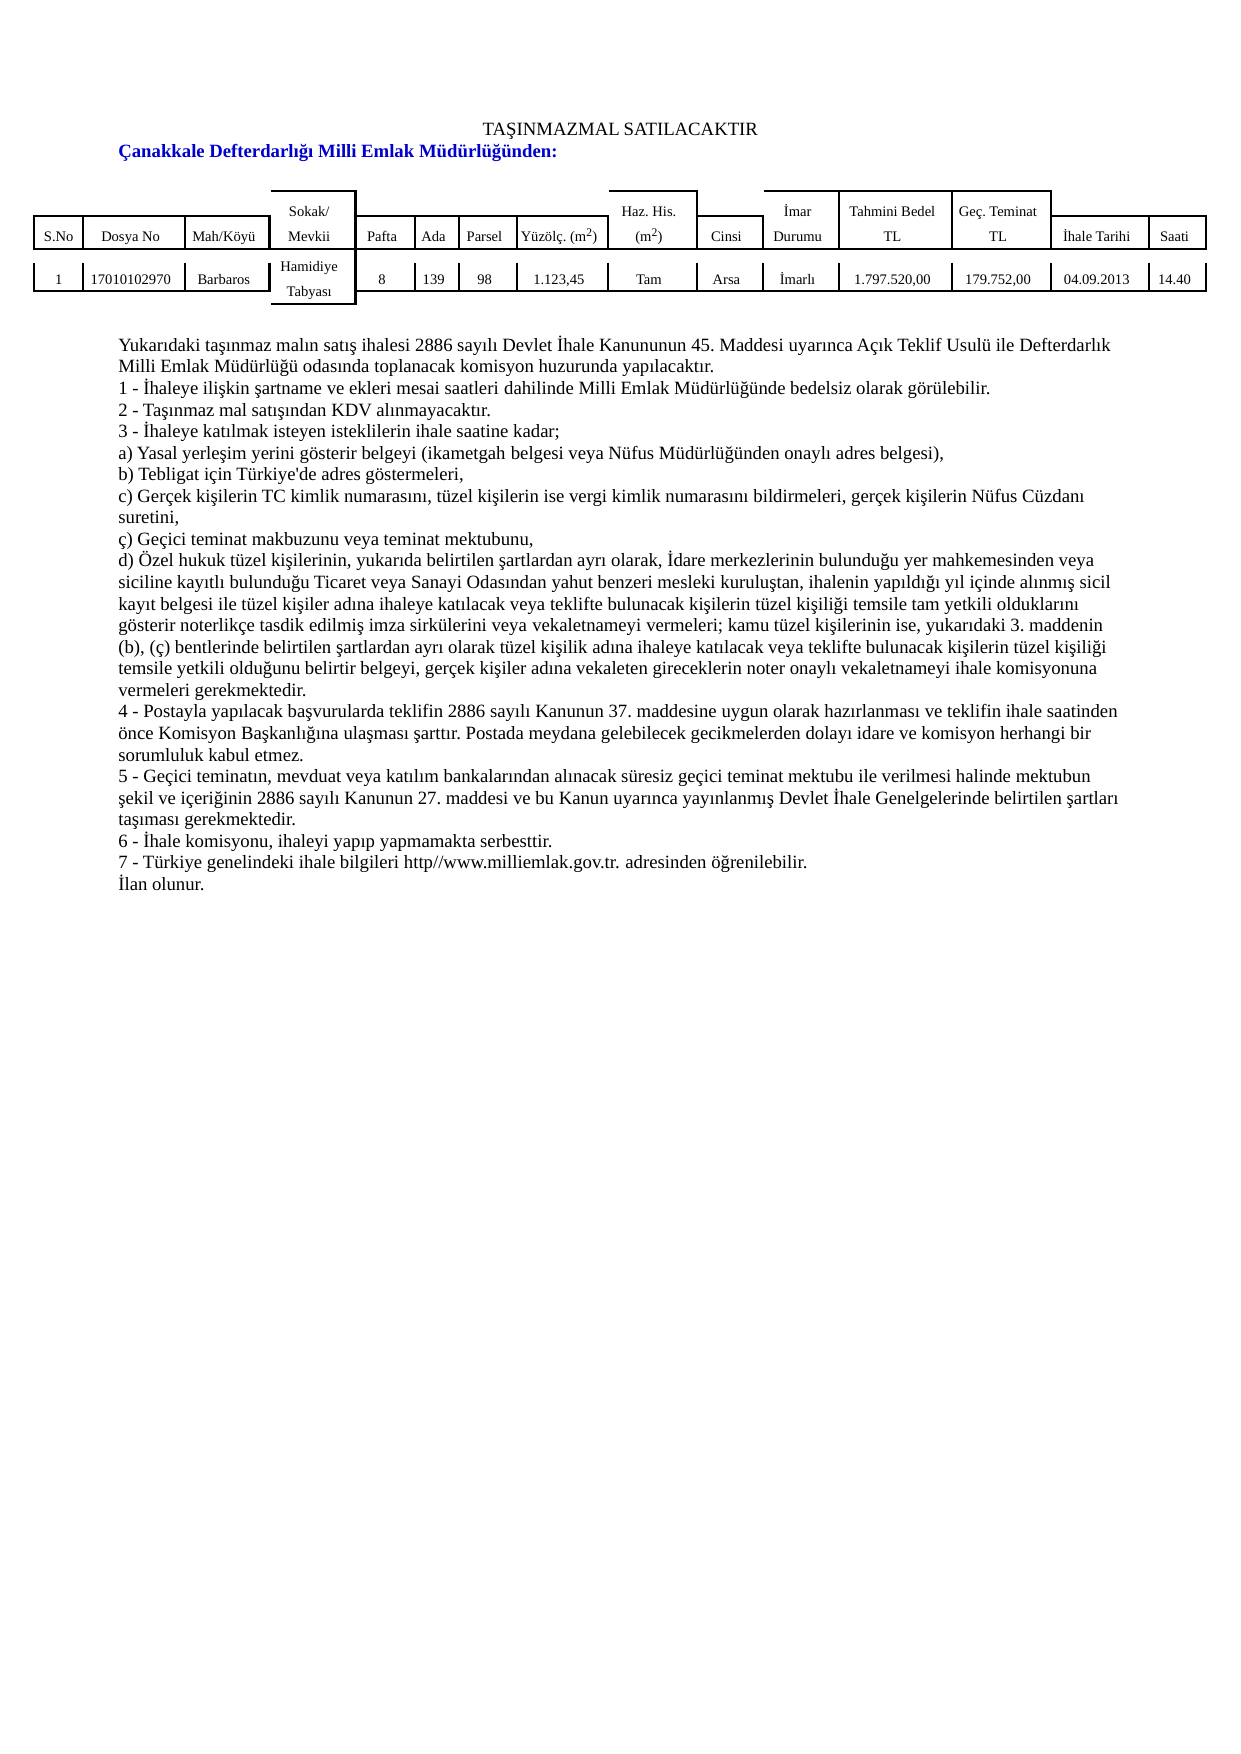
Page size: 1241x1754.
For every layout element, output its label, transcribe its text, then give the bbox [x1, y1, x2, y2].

table_cell [1052, 292, 1150, 305]
table_cell [357, 292, 416, 305]
table_header [357, 190, 416, 215]
table_cell [840, 292, 953, 305]
table_cell 8 [357, 250, 416, 290]
table_cell 1 [33, 250, 84, 290]
table_cell [416, 292, 460, 305]
table_header Parsel [460, 217, 516, 248]
table_header İhale Tarihi [1052, 217, 1148, 248]
text 4 - Postayla yapılacak başvurularda teklifin 2886 sayılı Kanunun 37. maddesine uygun olarak hazırlanması ve teklifin ihale saatinden önce Komisyon Başkanlığına ulaşması şarttır. Postada meydana gelebilecek gecikmelerden dolayı idare ve komisyon herhangi bir sorumluluk kabul etmez. [118, 700, 1122, 765]
table_header [1150, 190, 1207, 215]
table_cell Tam [609, 250, 698, 290]
table_header [416, 190, 460, 215]
table_cell [33, 292, 84, 305]
table_header Geç. Teminat TL [953, 192, 1050, 248]
table_header Ada [416, 217, 458, 248]
text Çanakkale Defterdarlığı Milli Emlak Müdürlüğünden: [118, 140, 1122, 161]
table_cell [460, 292, 518, 305]
table_cell [698, 292, 764, 305]
text 1 - İhaleye ilişkin şartname ve ekleri mesai saatleri dahilinde Milli Emlak Müdürlüğünde bedelsiz olarak görülebilir. [118, 377, 1122, 398]
table_cell 17010102970 [84, 250, 186, 290]
table_header Yüzölç. (m2) [518, 217, 607, 248]
table_header Haz. His. (m2) [609, 192, 696, 248]
table_header S.No [35, 217, 82, 248]
table_cell Hamidiye Tabyası [271, 250, 354, 303]
table_header [186, 190, 271, 215]
text 6 - İhale komisyonu, ihaleyi yapıp yapmamakta serbesttir. [118, 830, 1122, 851]
table_cell Barbaros [186, 250, 271, 290]
table_header Cinsi [698, 217, 762, 248]
table_cell 04.09.2013 [1052, 250, 1150, 290]
table_header Saati [1150, 217, 1205, 248]
text 3 - İhaleye katılmak isteyen isteklilerin ihale saatine kadar; [118, 420, 1122, 442]
table_header Mah/Köyü [186, 217, 268, 248]
table_header İmar Durumu [764, 192, 838, 248]
table_cell [953, 292, 1052, 305]
table_header [518, 190, 609, 215]
table_cell [518, 292, 609, 305]
table_cell 1.797.520,00 [840, 250, 953, 290]
table_header [1052, 190, 1150, 215]
table_header [460, 190, 518, 215]
text c) Gerçek kişilerin TC kimlik numarasını, tüzel kişilerin ise vergi kimlik numarasını bildirmeleri, gerçek kişilerin Nüfus Cüzdanı suretini, [118, 485, 1122, 528]
table_cell 139 [416, 250, 460, 290]
table_header Sokak/ Mevkii [271, 192, 354, 248]
table_cell [609, 292, 698, 305]
table_header Dosya No [84, 217, 184, 248]
table_cell 179.752,00 [953, 250, 1052, 290]
text Yukarıdaki taşınmaz malın satış ihalesi 2886 sayılı Devlet İhale Kanununun 45. Maddesi uyarınca Açık Teklif Usulü ile Defterdarlık Milli Emlak Müdürlüğü odasında toplanacak komisyon huzurunda yapılacaktır. [118, 334, 1122, 377]
table_cell 98 [460, 250, 518, 290]
text İlan olunur. [118, 873, 1122, 894]
table_cell 1.123,45 [518, 250, 609, 290]
table_cell [84, 292, 186, 305]
table_cell Arsa [698, 250, 764, 290]
text ç) Geçici teminat makbuzunu veya teminat mektubunu, [118, 528, 1122, 549]
table_header Tahmini Bedel TL [840, 192, 951, 248]
text 5 - Geçici teminatın, mevduat veya katılım bankalarından alınacak süresiz geçici teminat mektubu ile verilmesi halinde mektubun şekil ve içeriğinin 2886 sayılı Kanunun 27. maddesi ve bu Kanun uyarınca yayınlanmış Devlet İhale Genelgelerinde belirtilen şartları taşıması gerekmektedir. [118, 765, 1122, 830]
text 7 - Türkiye genelindeki ihale bilgileri http//www.milliemlak.gov.tr. adresinden öğrenilebilir. [118, 851, 1122, 873]
table_cell 14.40 [1150, 250, 1207, 290]
table_cell [764, 292, 840, 305]
table_header [33, 190, 84, 215]
table_header Pafta [357, 217, 414, 248]
table_header [84, 190, 186, 215]
text TAŞINMAZMAL SATILACAKTIR [118, 118, 1122, 140]
table_header [698, 190, 764, 215]
text 2 - Taşınmaz mal satışından KDV alınmayacaktır. [118, 398, 1122, 420]
text d) Özel hukuk tüzel kişilerinin, yukarıda belirtilen şartlardan ayrı olarak, İdare merkezlerinin bulunduğu yer mahkemesinden veya siciline kayıtlı bulunduğu Ticaret veya Sanayi Odasından yahut benzeri mesleki kuruluştan, ihalenin yapıldığı yıl içinde alınmış sicil kayıt belgesi ile tüzel kişiler adına ihaleye katılacak veya teklifte bulunacak kişilerin tüzel kişiliği temsile tam yetkili olduklarını gösterir noterlikçe tasdik edilmiş imza sirkülerini veya vekaletnameyi vermeleri; kamu tüzel kişilerinin ise, yukarıdaki 3. maddenin (b), (ç) bentlerinde belirtilen şartlardan ayrı olarak tüzel kişilik adına ihaleye katılacak veya teklifte bulunacak kişilerin tüzel kişiliği temsile yetkili olduğunu belirtir belgeyi, gerçek kişiler adına vekaleten gireceklerin noter onaylı vekaletnameyi ihale komisyonuna vermeleri gerekmektedir. [118, 549, 1122, 700]
table_cell [186, 292, 271, 305]
table_cell [1150, 292, 1207, 305]
text b) Tebligat için Türkiye'de adres göstermeleri, [118, 463, 1122, 485]
text a) Yasal yerleşim yerini gösterir belgeyi (ikametgah belgesi veya Nüfus Müdürlüğünden onaylı adres belgesi), [118, 442, 1122, 463]
table_cell İmarlı [764, 250, 840, 290]
